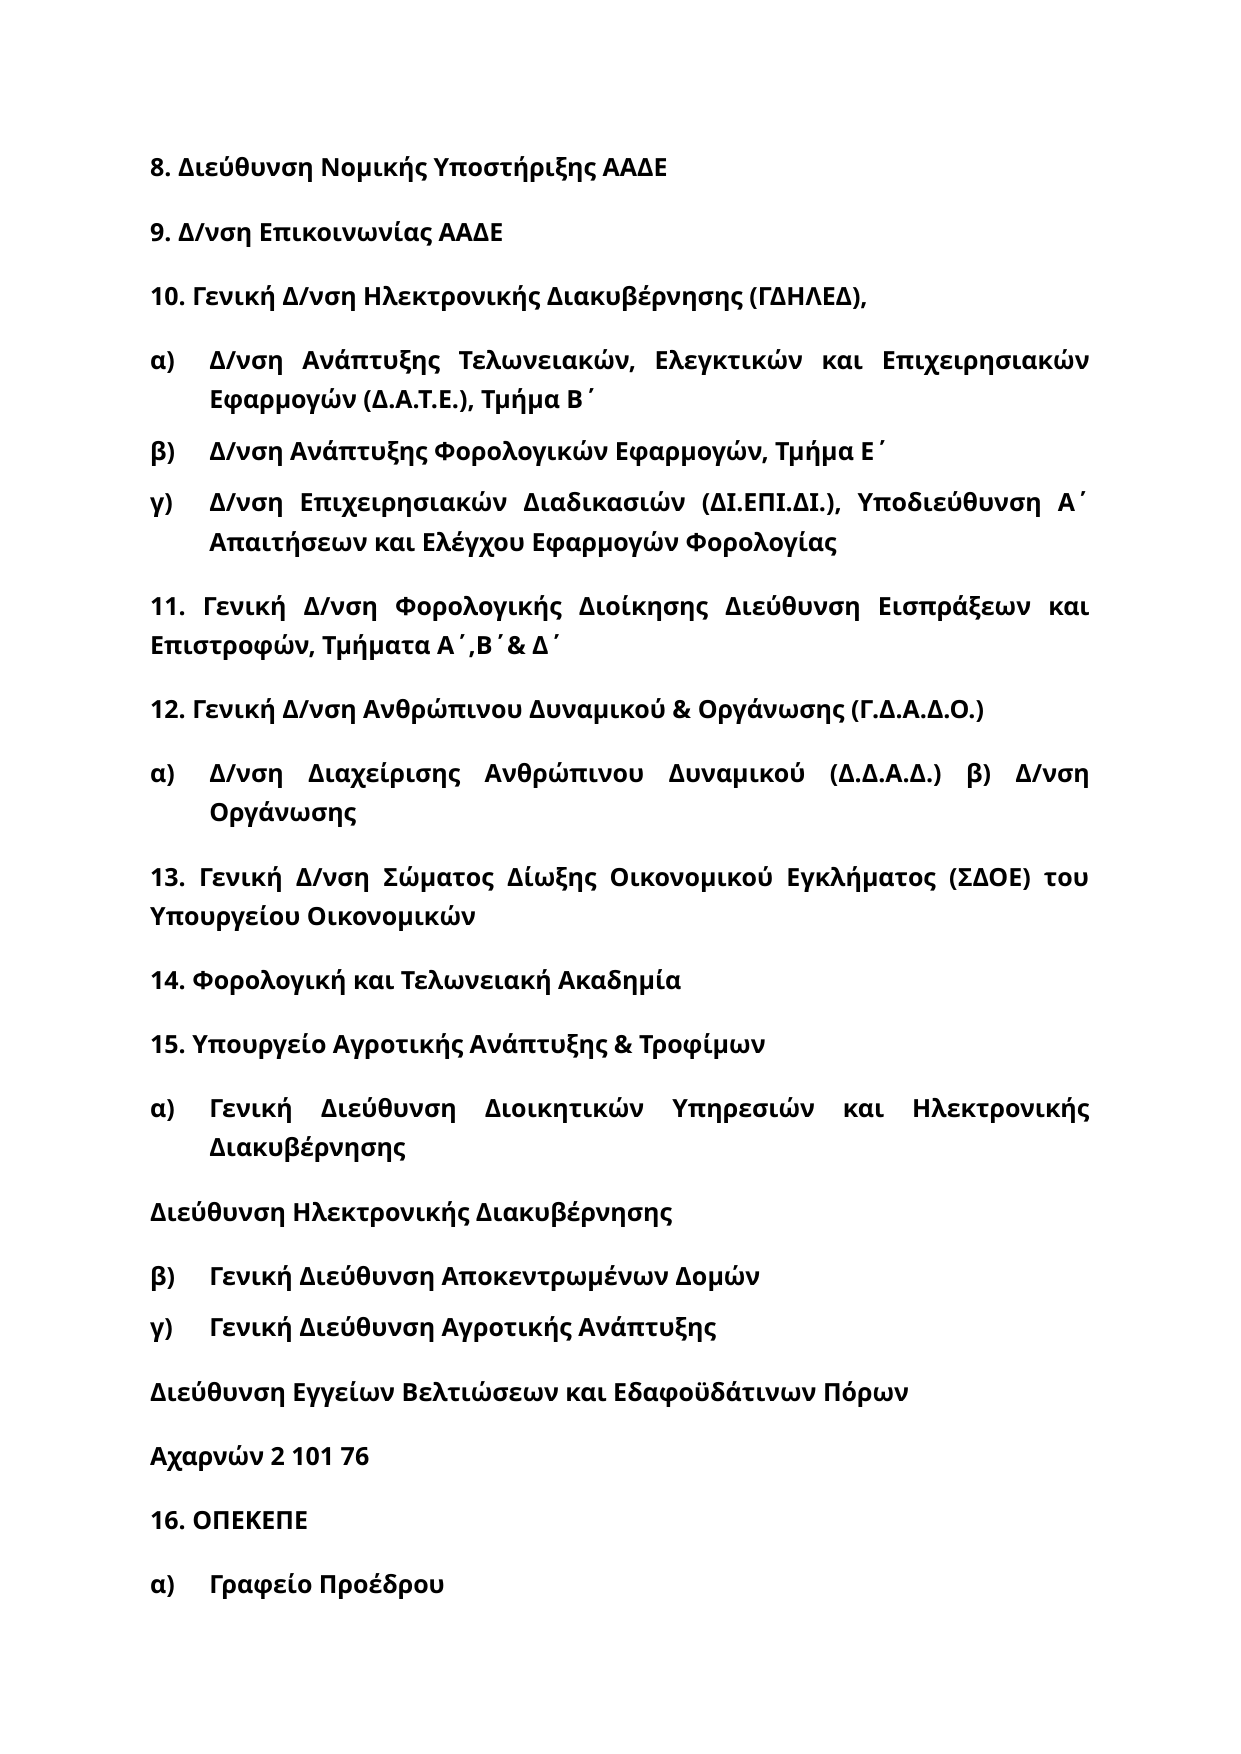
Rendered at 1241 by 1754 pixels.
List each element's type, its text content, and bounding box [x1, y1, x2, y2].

list α) Δ/νση Διαχείρισης Ανθρώπινου Δυναμικού (Δ.Δ.Α.Δ.) β) Δ/νση Οργάνωσης [150, 756, 1090, 829]
text 9. Δ/νση Επικοινωνίας ΑΑΔΕ [150, 214, 1090, 248]
text 15. Υπουργείο Αγροτικής Ανάπτυξης & Τροφίμων [150, 1027, 1090, 1061]
text Διεύθυνση Εγγείων Βελτιώσεων και Εδαφοϋδάτινων Πόρων [150, 1374, 1090, 1408]
list β) Γενική Διεύθυνση Αποκεντρωμένων Δομών [150, 1258, 1090, 1292]
list β) Δ/νση Ανάπτυξης Φορολογικών Εφαρμογών, Τμήμα Ε΄ [150, 433, 1090, 467]
list α) Γραφείο Προέδρου [150, 1567, 1090, 1601]
list α) Δ/νση Ανάπτυξης Τελωνειακών, Ελεγκτικών και Επιχειρησιακών Εφαρμογών (Δ.Α.Τ.Ε.), Τμήμα Β΄ [150, 342, 1090, 416]
text 10. Γενική Δ/νση Ηλεκτρονικής Διακυβέρνησης (ΓΔΗΛΕΔ), [150, 278, 1090, 312]
text Αχαρνών 2 101 76 [150, 1438, 1090, 1472]
list α) Γενική Διεύθυνση Διοικητικών Υπηρεσιών και Ηλεκτρονικής Διακυβέρνησης [150, 1091, 1090, 1164]
text 14. Φορολογική και Τελωνειακή Ακαδημία [150, 962, 1090, 997]
text 16. ΟΠΕΚΕΠΕ [150, 1502, 1090, 1537]
text 11. Γενική Δ/νση Φορολογικής Διοίκησης Διεύθυνση Εισπράξεων και Επιστροφών, Τμήματα Α΄,Β΄& Δ΄ [150, 588, 1090, 662]
list γ) Γενική Διεύθυνση Αγροτικής Ανάπτυξης [150, 1310, 1090, 1344]
text Διεύθυνση Ηλεκτρονικής Διακυβέρνησης [150, 1194, 1090, 1228]
list γ) Δ/νση Επιχειρησιακών Διαδικασιών (ΔΙ.ΕΠΙ.ΔΙ.), Υποδιεύθυνση Α΄ Απαιτήσεων και Ελέγχου Εφαρμογών Φορολογίας [150, 485, 1090, 558]
text 8. Διεύθυνση Νομικής Υποστήριξης ΑΑΔΕ [150, 150, 1090, 184]
text 13. Γενική Δ/νση Σώματος Δίωξης Οικονομικού Εγκλήματος (ΣΔΟΕ) του Υπουργείου Οικονομικών [150, 859, 1090, 932]
text 12. Γενική Δ/νση Ανθρώπινου Δυναμικού & Οργάνωσης (Γ.Δ.Α.Δ.Ο.) [150, 692, 1090, 726]
